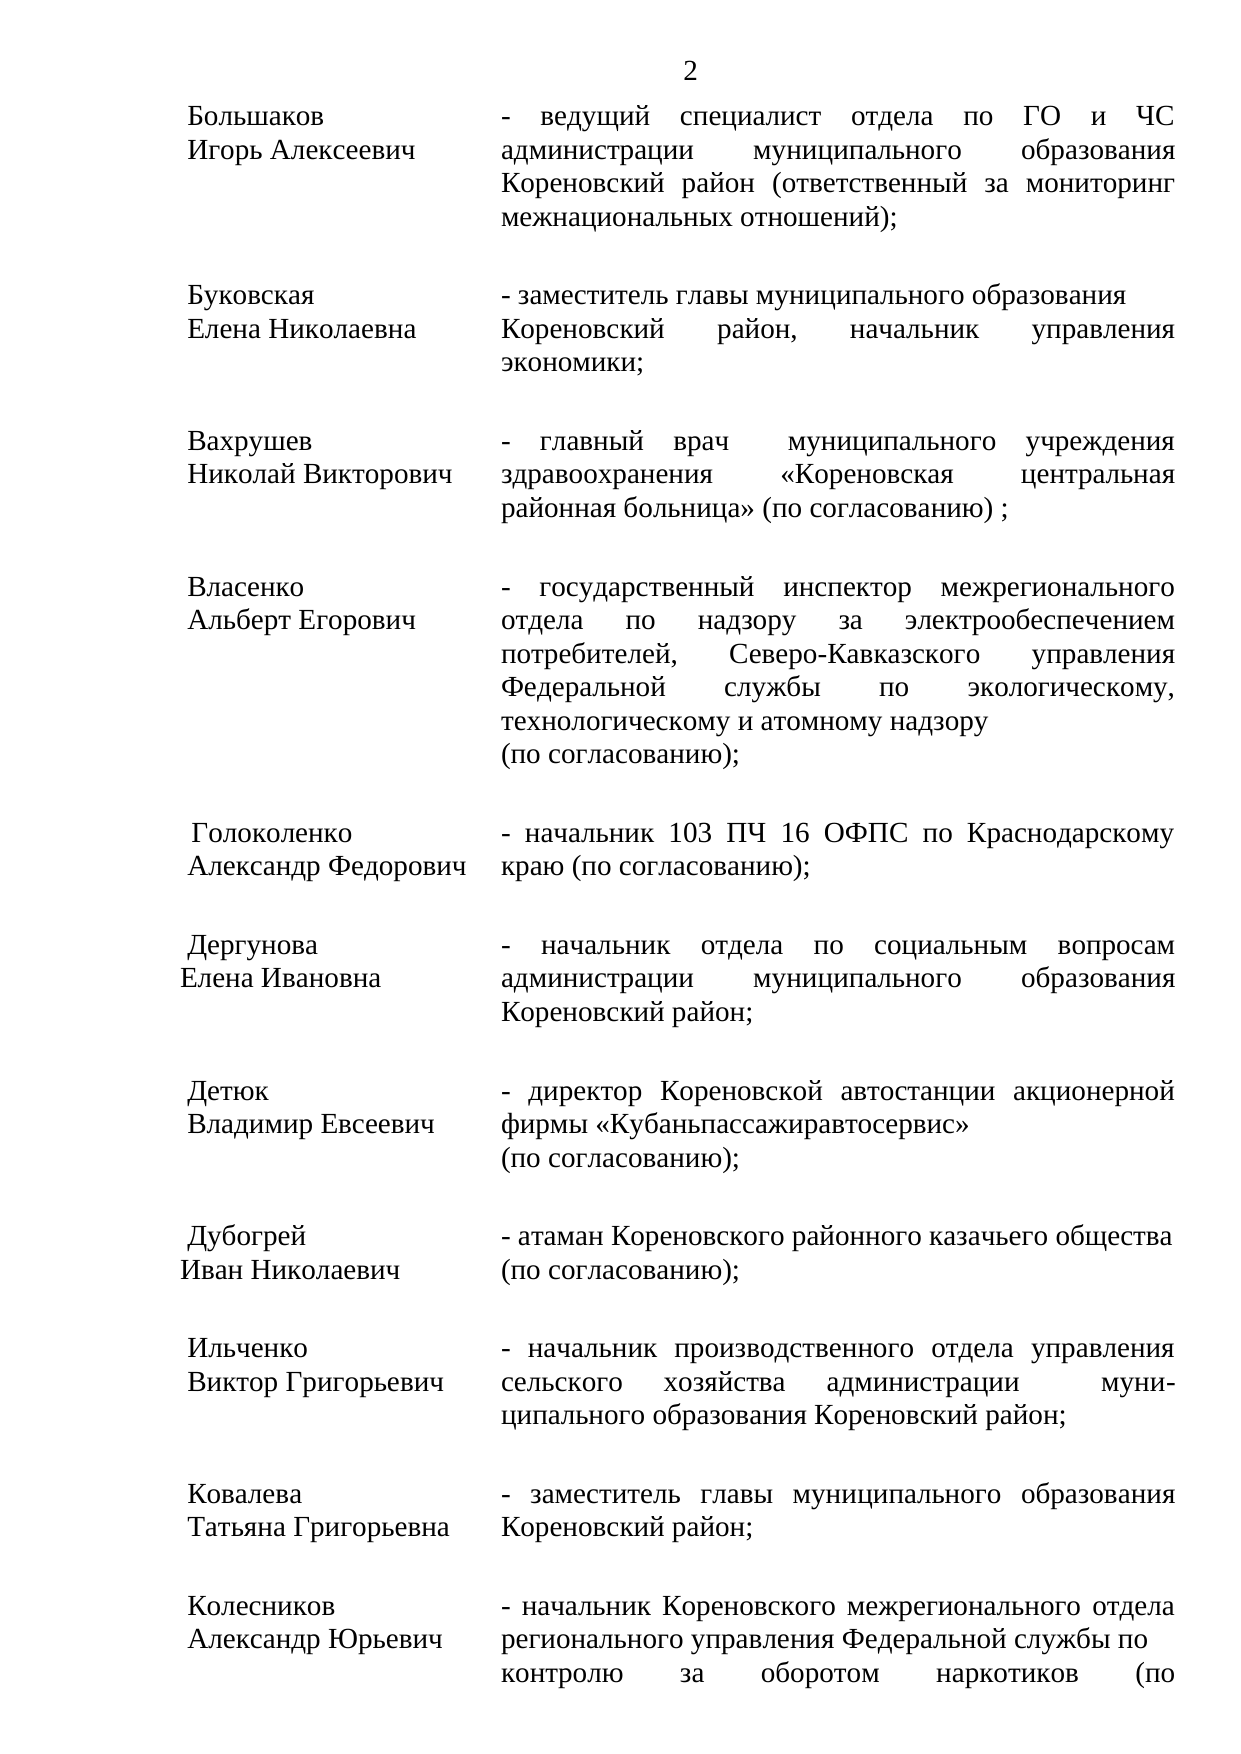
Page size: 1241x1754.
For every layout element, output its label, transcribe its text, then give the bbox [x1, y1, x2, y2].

table_cell - атаман Кореновского районного казачьего общества (по согласованию); [495, 1213, 1181, 1325]
table_cell Колесников Александр Юрьевич [178, 1583, 495, 1694]
table_cell - начальник производственного отдела управления сельского хозяйства администрации муни­ципального образования Кореновский район; [495, 1325, 1181, 1470]
table_cell - начальник 103 ПЧ 16 ОФПС по Краснодарскому краю (по согласованию); [495, 776, 1181, 921]
table_cell 2 [495, 14, 1181, 93]
table_cell Власенко Альберт Егорович [178, 563, 495, 776]
table_cell - заместитель главы муни­ципального образования Кореновский район; [495, 1470, 1181, 1582]
table_cell Большаков Игорь Алексеевич [178, 93, 495, 272]
table_cell - заместитель главы муни­ципального образования Кореновский район, начальник управления экономики; [495, 272, 1181, 417]
table_cell - начальник Кореновского межрегионального отдела регионального управления Федеральной службы по контролю за оборотом наркотиков (по [495, 1583, 1181, 1694]
table_cell [178, 14, 495, 93]
table_cell Дубогрей Иван Николаевич [178, 1213, 495, 1325]
table_cell Детюк Владимир Евсеевич [178, 1067, 495, 1213]
table_cell - начальник отдела по социальным вопросам администрации муни­ципального образования Кореновский район; [495, 921, 1181, 1067]
table_cell - государственный инспектор межрегионального отдела по надзору за электрообеспечением потребителей, Северо-Кавказского управления Федеральной службы по экологическому, технологическому и атомному надзору (по согласованию); [495, 563, 1181, 776]
table_cell - директор Кореновской автостанции акционерной фирмы «Кубаньпассажиравтосервис» (по согласованию); [495, 1067, 1181, 1213]
table_cell Ильченко Виктор Григорьевич [178, 1325, 495, 1470]
table_cell Буковская Елена Николаевна [178, 272, 495, 417]
table_cell Голоколенко Александр Федорович [178, 776, 495, 921]
table_cell Дергунова Елена Ивановна [178, 921, 495, 1067]
table_cell Вахрушев Николай Викторович [178, 418, 495, 563]
table_cell - ведущий специалист отдела по ГО и ЧС администрации муни­ципального образования Кореновский район (ответственный за мониторинг межнациональных отношений); [495, 93, 1181, 272]
table_cell Ковалева Татьяна Григорьевна [178, 1470, 495, 1582]
table_cell - главный врач муниципального учреждения здравоохранения «Кореновская центральная районная больница» (по согласованию) ; [495, 418, 1181, 563]
